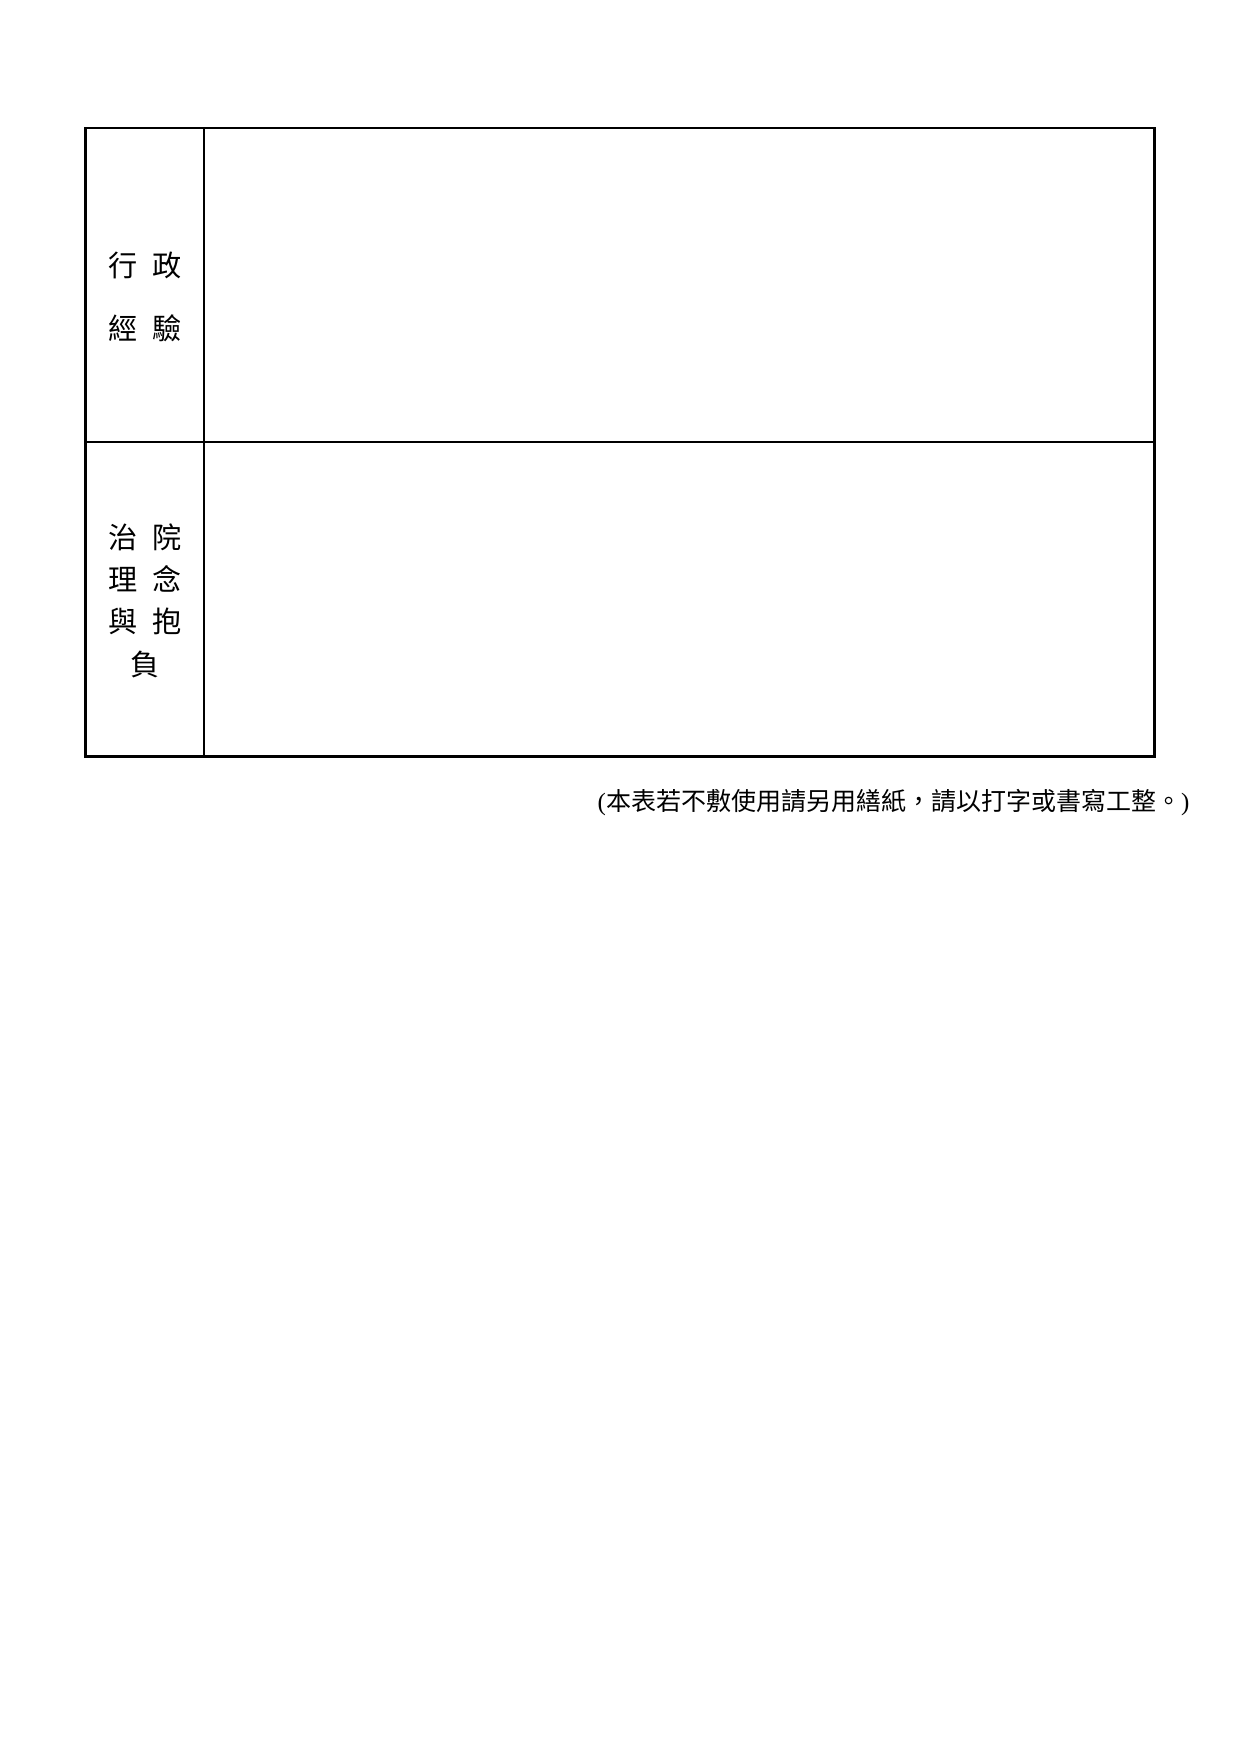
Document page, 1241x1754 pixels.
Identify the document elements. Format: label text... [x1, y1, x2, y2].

table_cell 行 政 經 驗 [87, 129, 203, 441]
table_cell 治 院 理 念與 抱 負 [87, 443, 203, 755]
table_cell [205, 129, 1153, 441]
table_cell [205, 443, 1153, 755]
text (本表若不敷使用請另用繕紙，請以打字或書寫工整。) [118, 758, 1189, 821]
